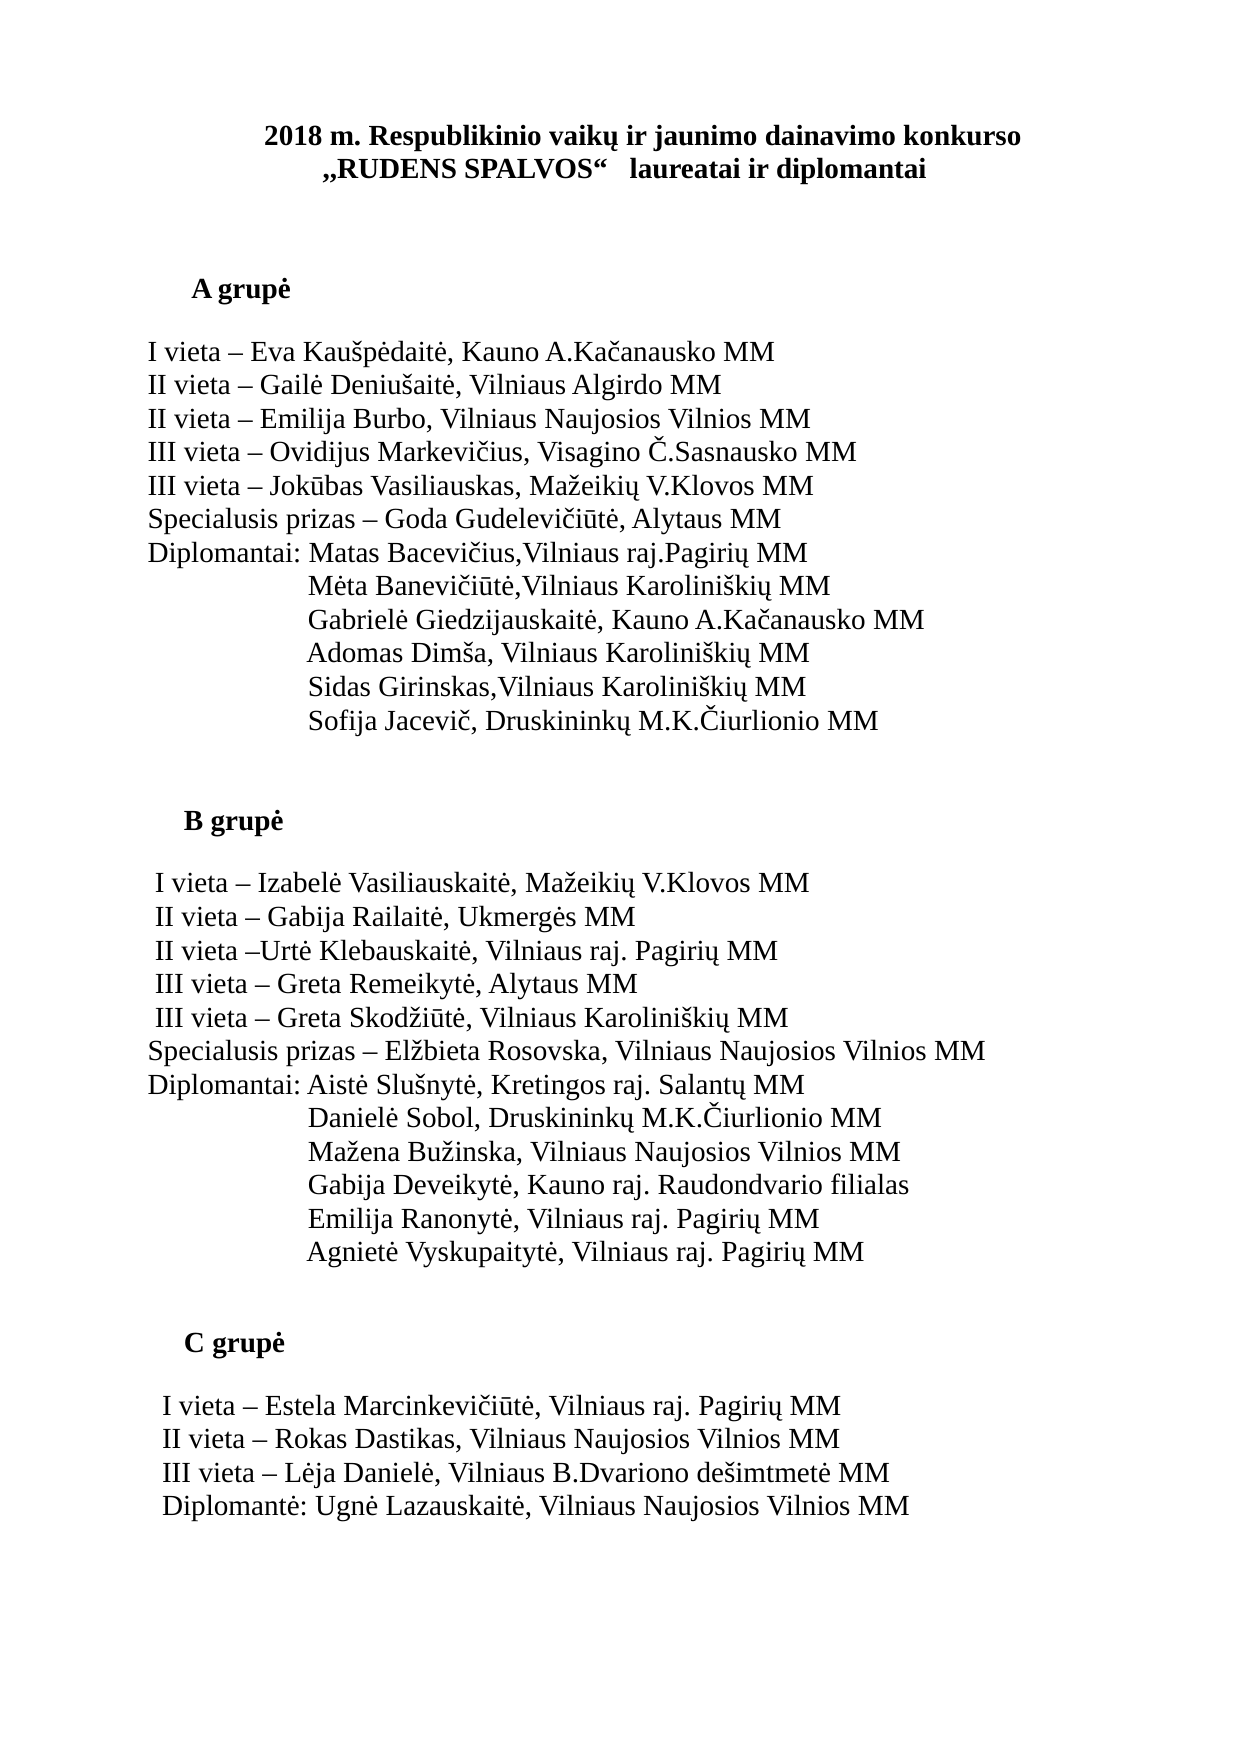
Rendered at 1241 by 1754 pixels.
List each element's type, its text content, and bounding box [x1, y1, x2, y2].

text Agnietė Vyskupaitytė, Vilniaus raj. Pagirių MM [118, 1234, 1122, 1268]
text A grupė [118, 271, 1122, 305]
text Sofija Jacevič, Druskininkų M.K.Čiurlionio MM [118, 703, 1122, 736]
text Danielė Sobol, Druskininkų M.K.Čiurlionio MM [118, 1100, 1122, 1134]
text Emilija Ranonytė, Vilniaus raj. Pagirių MM [118, 1201, 1122, 1234]
text II vieta – Gabija Railaitė, Ukmergės MM [118, 899, 1122, 933]
text I vieta – Estela Marcinkevičiūtė, Vilniaus raj. Pagirių MM [118, 1388, 1122, 1421]
text II vieta – Rokas Dastikas, Vilniaus Naujosios Vilnios MM [118, 1421, 1122, 1455]
text I vieta – Eva Kaušpėdaitė, Kauno A.Kačanausko MM [118, 334, 1122, 367]
text ,,RUDENS SPALVOS“ laureatai ir diplomantai [118, 152, 1122, 185]
text Diplomantai: Matas Bacevičius,Vilniaus raj.Pagirių MM [118, 535, 1122, 568]
text Mėta Banevičiūtė,Vilniaus Karoliniškių MM [118, 568, 1122, 602]
text 2018 m. Respublikinio vaikų ir jaunimo dainavimo konkurso [118, 118, 1122, 152]
text C grupė [118, 1326, 1122, 1359]
text I vieta – Izabelė Vasiliauskaitė, Mažeikių V.Klovos MM [118, 866, 1122, 899]
text Gabija Deveikytė, Kauno raj. Raudondvario filialas [118, 1167, 1122, 1201]
text Diplomantė: Ugnė Lazauskaitė, Vilniaus Naujosios Vilnios MM [118, 1488, 1122, 1522]
text Specialusis prizas – Elžbieta Rosovska, Vilniaus Naujosios Vilnios MM [118, 1033, 1122, 1067]
text Sidas Girinskas,Vilniaus Karoliniškių MM [118, 669, 1122, 703]
text III vieta – Lėja Danielė, Vilniaus B.Dvariono dešimtmetė MM [118, 1455, 1122, 1488]
text Specialusis prizas – Goda Gudelevičiūtė, Alytaus MM [118, 501, 1122, 535]
text B grupė [118, 803, 1122, 837]
text II vieta – Gailė Deniušaitė, Vilniaus Algirdo MM [118, 367, 1122, 401]
text Diplomantai: Aistė Slušnytė, Kretingos raj. Salantų MM [118, 1067, 1122, 1100]
text Mažena Bužinska, Vilniaus Naujosios Vilnios MM [118, 1134, 1122, 1167]
text Gabrielė Giedzijauskaitė, Kauno A.Kačanausko MM [118, 602, 1122, 636]
text Adomas Dimša, Vilniaus Karoliniškių MM [118, 636, 1122, 669]
text II vieta – Emilija Burbo, Vilniaus Naujosios Vilnios MM [118, 401, 1122, 434]
text II vieta –Urtė Klebauskaitė, Vilniaus raj. Pagirių MM [118, 933, 1122, 966]
text III vieta – Greta Skodžiūtė, Vilniaus Karoliniškių MM [118, 1000, 1122, 1033]
text III vieta – Greta Remeikytė, Alytaus MM [118, 966, 1122, 1000]
text III vieta – Ovidijus Markevičius, Visagino Č.Sasnausko MM [118, 434, 1122, 468]
text III vieta – Jokūbas Vasiliauskas, Mažeikių V.Klovos MM [118, 468, 1122, 501]
